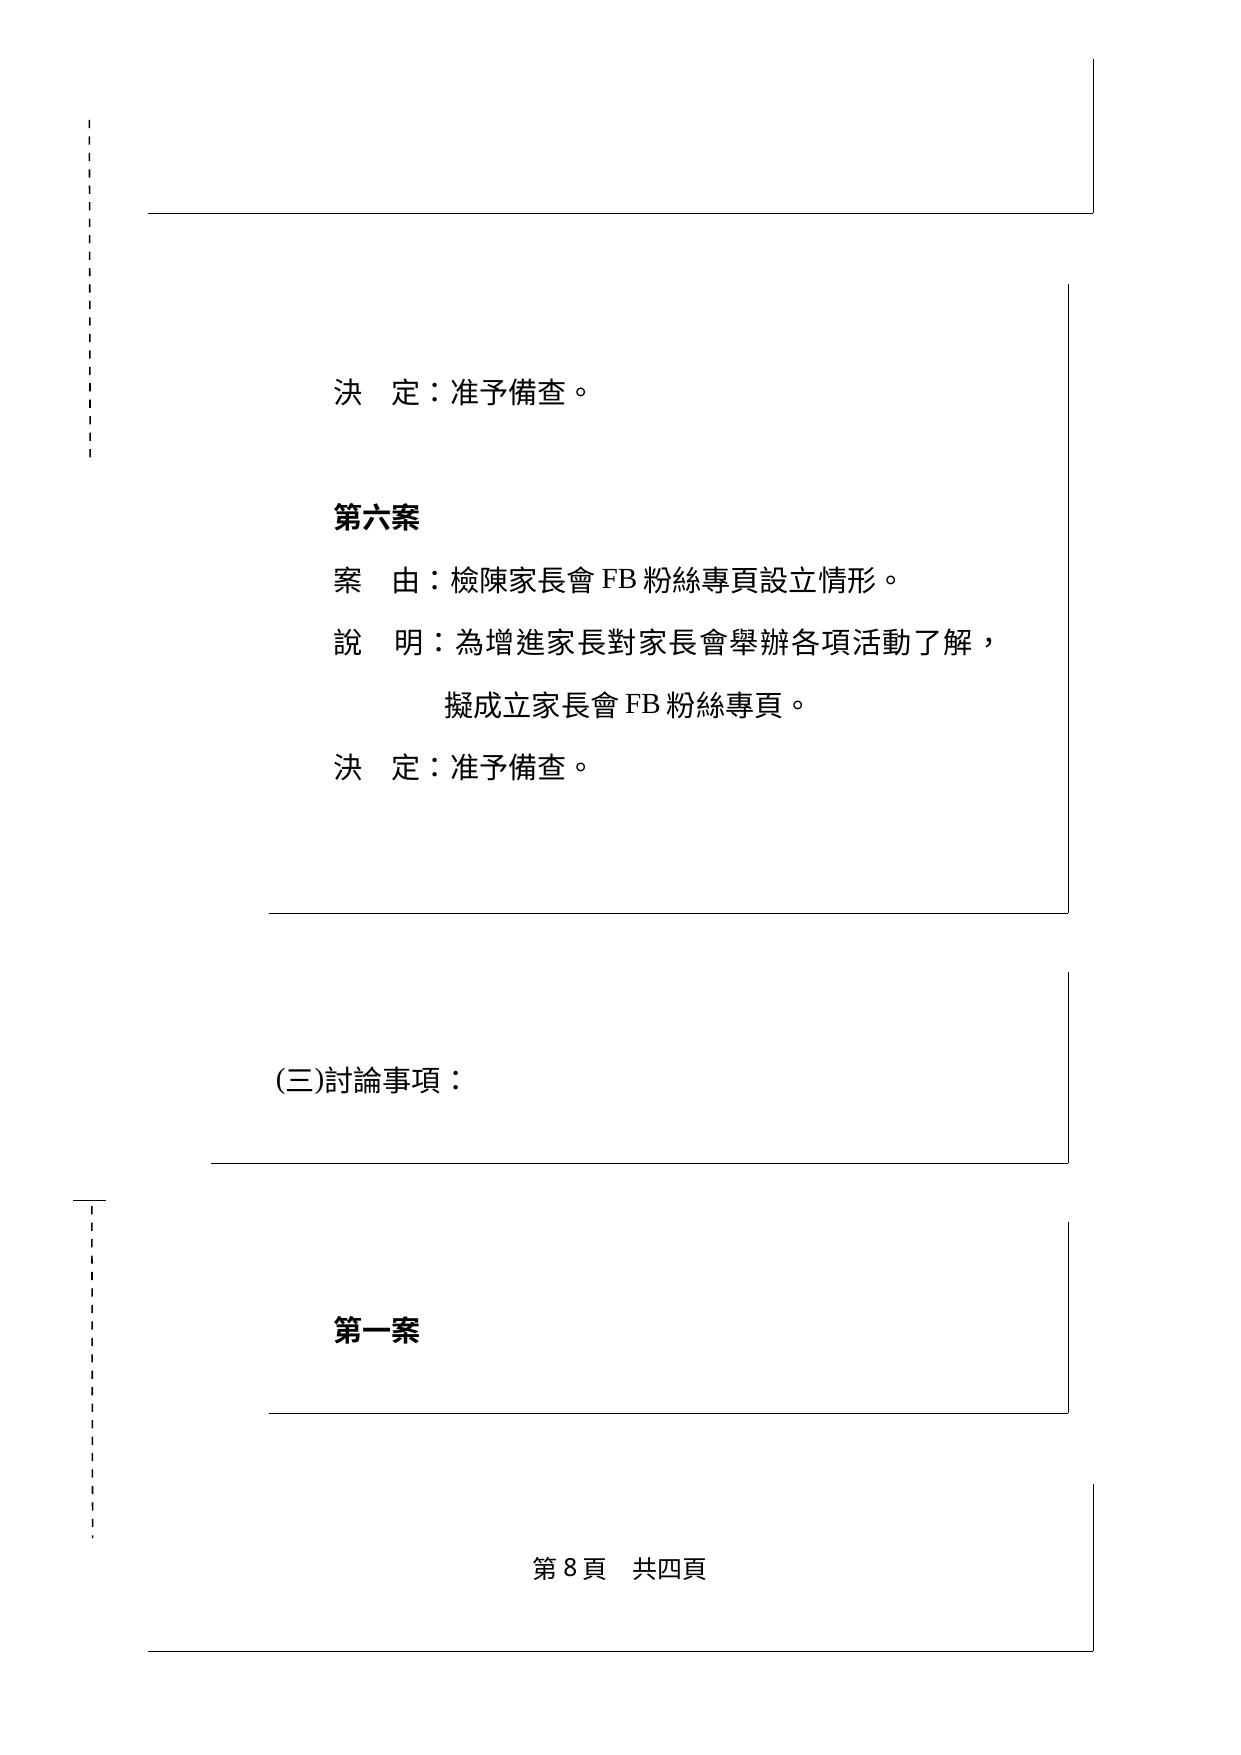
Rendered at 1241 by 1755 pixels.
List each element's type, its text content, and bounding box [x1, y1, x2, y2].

text 說 明：為增進家長對家長會舉辦各項活動了解，擬成立家長會FB粉絲專頁。 [268, 599, 1068, 724]
text 第六案 [268, 409, 1068, 536]
text 決 定：准予備查。 [268, 724, 1068, 786]
text 第一案 [268, 1222, 1068, 1413]
text 案 由：檢陳家長會FB粉絲專頁設立情形。 [268, 536, 1068, 599]
text (三)討論事項： [211, 972, 1068, 1163]
text 決 定：准予備查。 [268, 284, 1068, 409]
